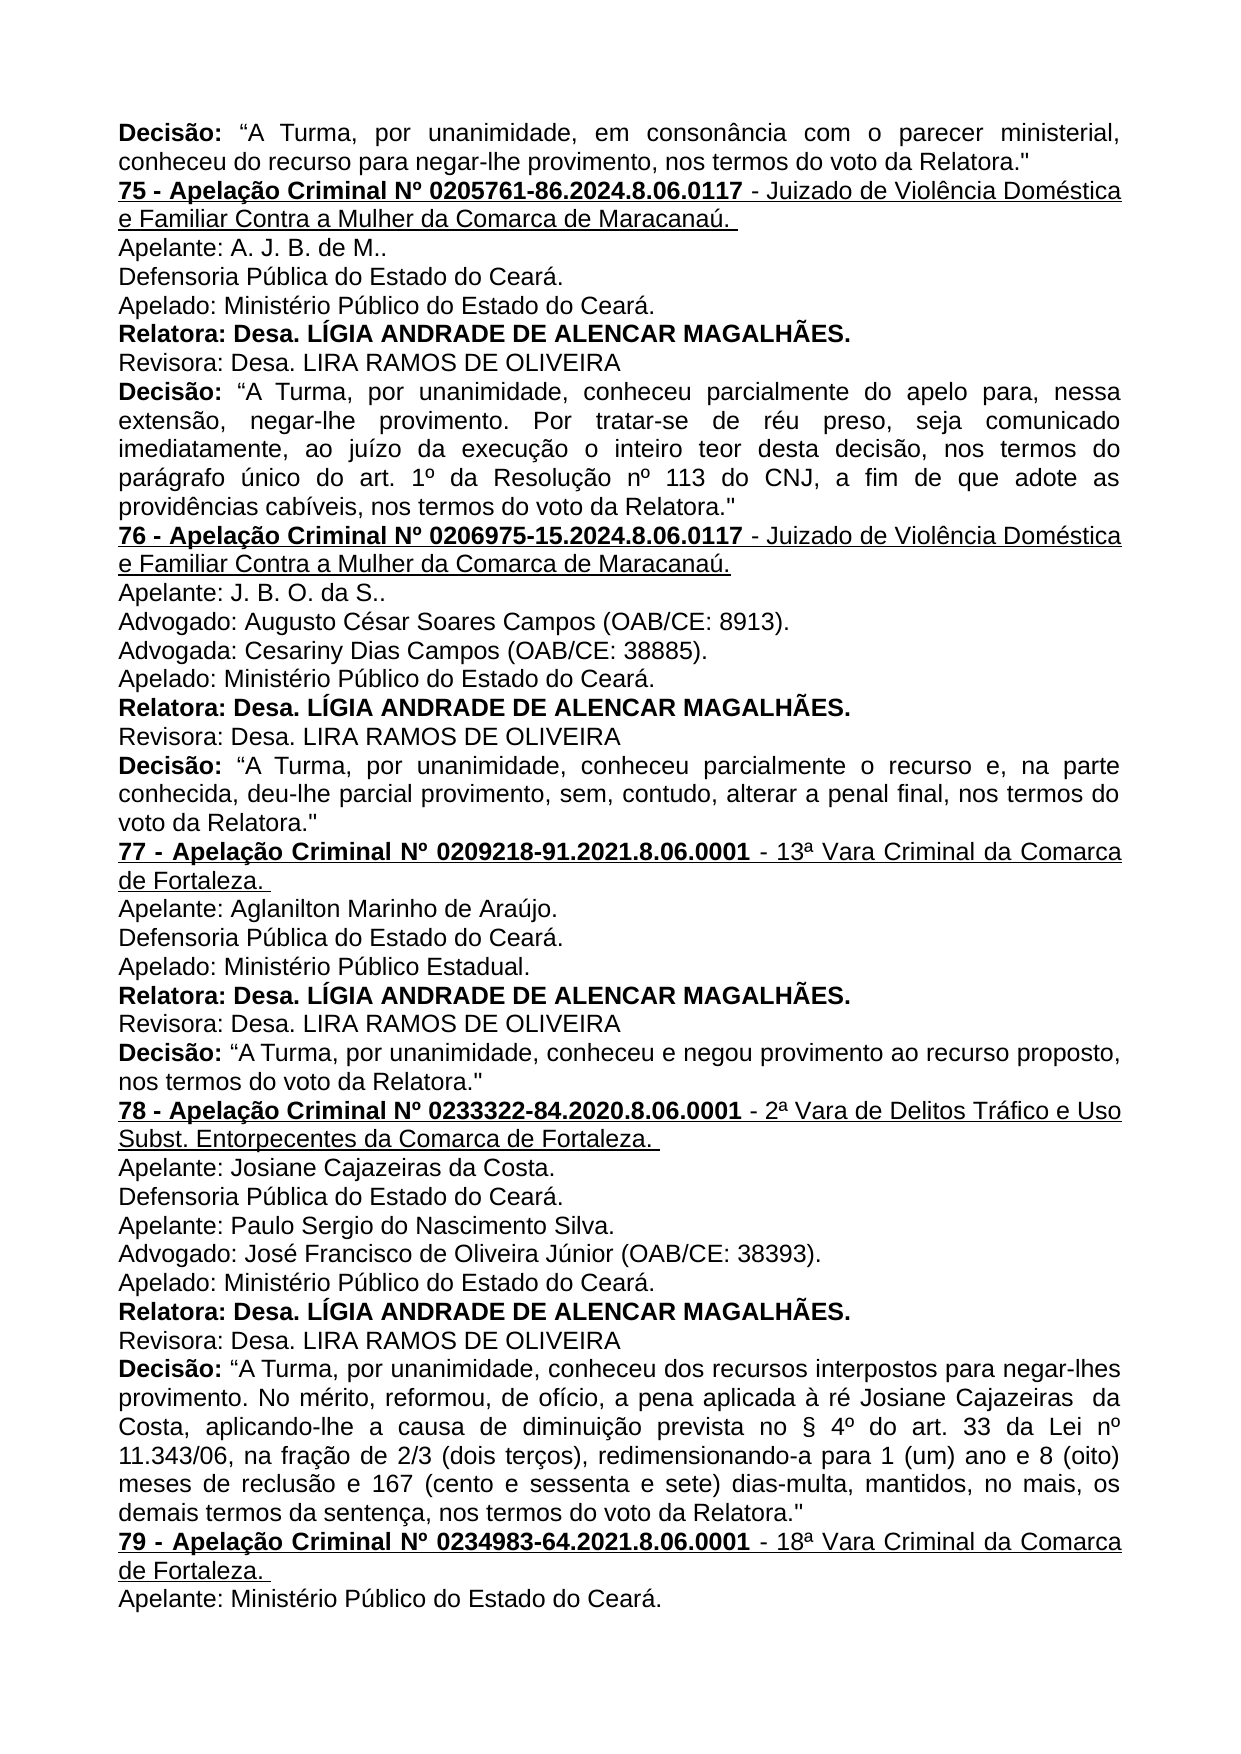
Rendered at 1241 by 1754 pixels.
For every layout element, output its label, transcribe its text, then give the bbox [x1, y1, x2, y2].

text Revisora: Desa. LIRA RAMOS DE OLIVEIRA [118, 1326, 1122, 1354]
text Relatora: Desa. LÍGIA ANDRADE DE ALENCAR MAGALHÃES. [118, 319, 1122, 348]
text Relatora: Desa. LÍGIA ANDRADE DE ALENCAR MAGALHÃES. [118, 693, 1122, 722]
text Defensoria Pública do Estado do Ceará. [118, 923, 1122, 952]
text Advogado: Augusto César Soares Campos (OAB/CE: 8913). [118, 607, 1122, 636]
text 77 - Apelação Criminal Nº 0209218-91.2021.8.06.0001 - 13ª Vara Criminal da Comarca [118, 837, 1122, 862]
text e Familiar Contra a Mulher da Comarca de Maracanaú. [118, 202, 1122, 233]
text Relatora: Desa. LÍGIA ANDRADE DE ALENCAR MAGALHÃES. [118, 1297, 1122, 1326]
text Apelado: Ministério Público do Estado do Ceará. [118, 1268, 1122, 1297]
text de Fortaleza. [118, 863, 1122, 894]
text 79 - Apelação Criminal Nº 0234983-64.2021.8.06.0001 - 18ª Vara Criminal da Comarca [118, 1527, 1122, 1552]
text Defensoria Pública do Estado do Ceará. [118, 262, 1122, 291]
text Apelante: J. B. O. da S.. [118, 578, 1122, 607]
text Apelante: Aglanilton Marinho de Araújo. [118, 894, 1122, 923]
text Decisão: “A Turma, por unanimidade, conheceu parcialmente do apelo para, nessa extensão, negar-lhe provimento. Por tratar-se de réu preso, seja comunicado imediatamente, ao juízo da execução o inteiro teor desta decisão, nos termos do parágrafo único do art. 1º da Resolução nº 113 do CNJ, a fim de que adote as providências cabíveis, nos termos do voto da Relatora." [118, 377, 1122, 521]
text Revisora: Desa. LIRA RAMOS DE OLIVEIRA [118, 722, 1122, 751]
text 76 - Apelação Criminal Nº 0206975-15.2024.8.06.0117 - Juizado de Violência Doméstica [118, 521, 1122, 546]
text Apelante: A. J. B. de M.. [118, 233, 1122, 262]
text Revisora: Desa. LIRA RAMOS DE OLIVEIRA [118, 1009, 1122, 1038]
text Decisão: “A Turma, por unanimidade, conheceu dos recursos interpostos para negar-lhes provimento. No mérito, reformou, de ofício, a pena aplicada à ré Josiane Cajazeiras da Costa, aplicando-lhe a causa de diminuição prevista no § 4º do art. 33 da Lei nº 11.343/06, na fração de 2/3 (dois terços), redimensionando-a para 1 (um) ano e 8 (oito) meses de reclusão e 167 (cento e sessenta e sete) dias-multa, mantidos, no mais, os demais termos da sentença, nos termos do voto da Relatora." [118, 1354, 1122, 1527]
text Decisão: “A Turma, por unanimidade, em consonância com o parecer ministerial, conheceu do recurso para negar-lhe provimento, nos termos do voto da Relatora." [118, 118, 1122, 176]
text 75 - Apelação Criminal Nº 0205761-86.2024.8.06.0117 - Juizado de Violência Doméstica [118, 176, 1122, 201]
text Subst. Entorpecentes da Comarca de Fortaleza. [118, 1122, 1122, 1153]
text Relatora: Desa. LÍGIA ANDRADE DE ALENCAR MAGALHÃES. [118, 981, 1122, 1009]
text Apelante: Josiane Cajazeiras da Costa. [118, 1153, 1122, 1182]
text de Fortaleza. [118, 1553, 1122, 1584]
text Defensoria Pública do Estado do Ceará. [118, 1182, 1122, 1211]
text Advogada: Cesariny Dias Campos (OAB/CE: 38885). [118, 636, 1122, 664]
text e Familiar Contra a Mulher da Comarca de Maracanaú. [118, 547, 1122, 578]
text Apelado: Ministério Público do Estado do Ceará. [118, 291, 1122, 319]
text Advogado: José Francisco de Oliveira Júnior (OAB/CE: 38393). [118, 1239, 1122, 1268]
text 78 - Apelação Criminal Nº 0233322-84.2020.8.06.0001 - 2ª Vara de Delitos Tráfico e Uso [118, 1096, 1122, 1121]
text Decisão: “A Turma, por unanimidade, conheceu e negou provimento ao recurso proposto, nos termos do voto da Relatora." [118, 1038, 1122, 1096]
text Apelante: Paulo Sergio do Nascimento Silva. [118, 1211, 1122, 1239]
text Apelado: Ministério Público do Estado do Ceará. [118, 664, 1122, 693]
text Revisora: Desa. LIRA RAMOS DE OLIVEIRA [118, 348, 1122, 377]
text Apelado: Ministério Público Estadual. [118, 952, 1122, 981]
text Decisão: “A Turma, por unanimidade, conheceu parcialmente o recurso e, na parte conhecida, deu-lhe parcial provimento, sem, contudo, alterar a penal final, nos termos do voto da Relatora." [118, 751, 1122, 837]
text Apelante: Ministério Público do Estado do Ceará. [118, 1584, 1122, 1613]
